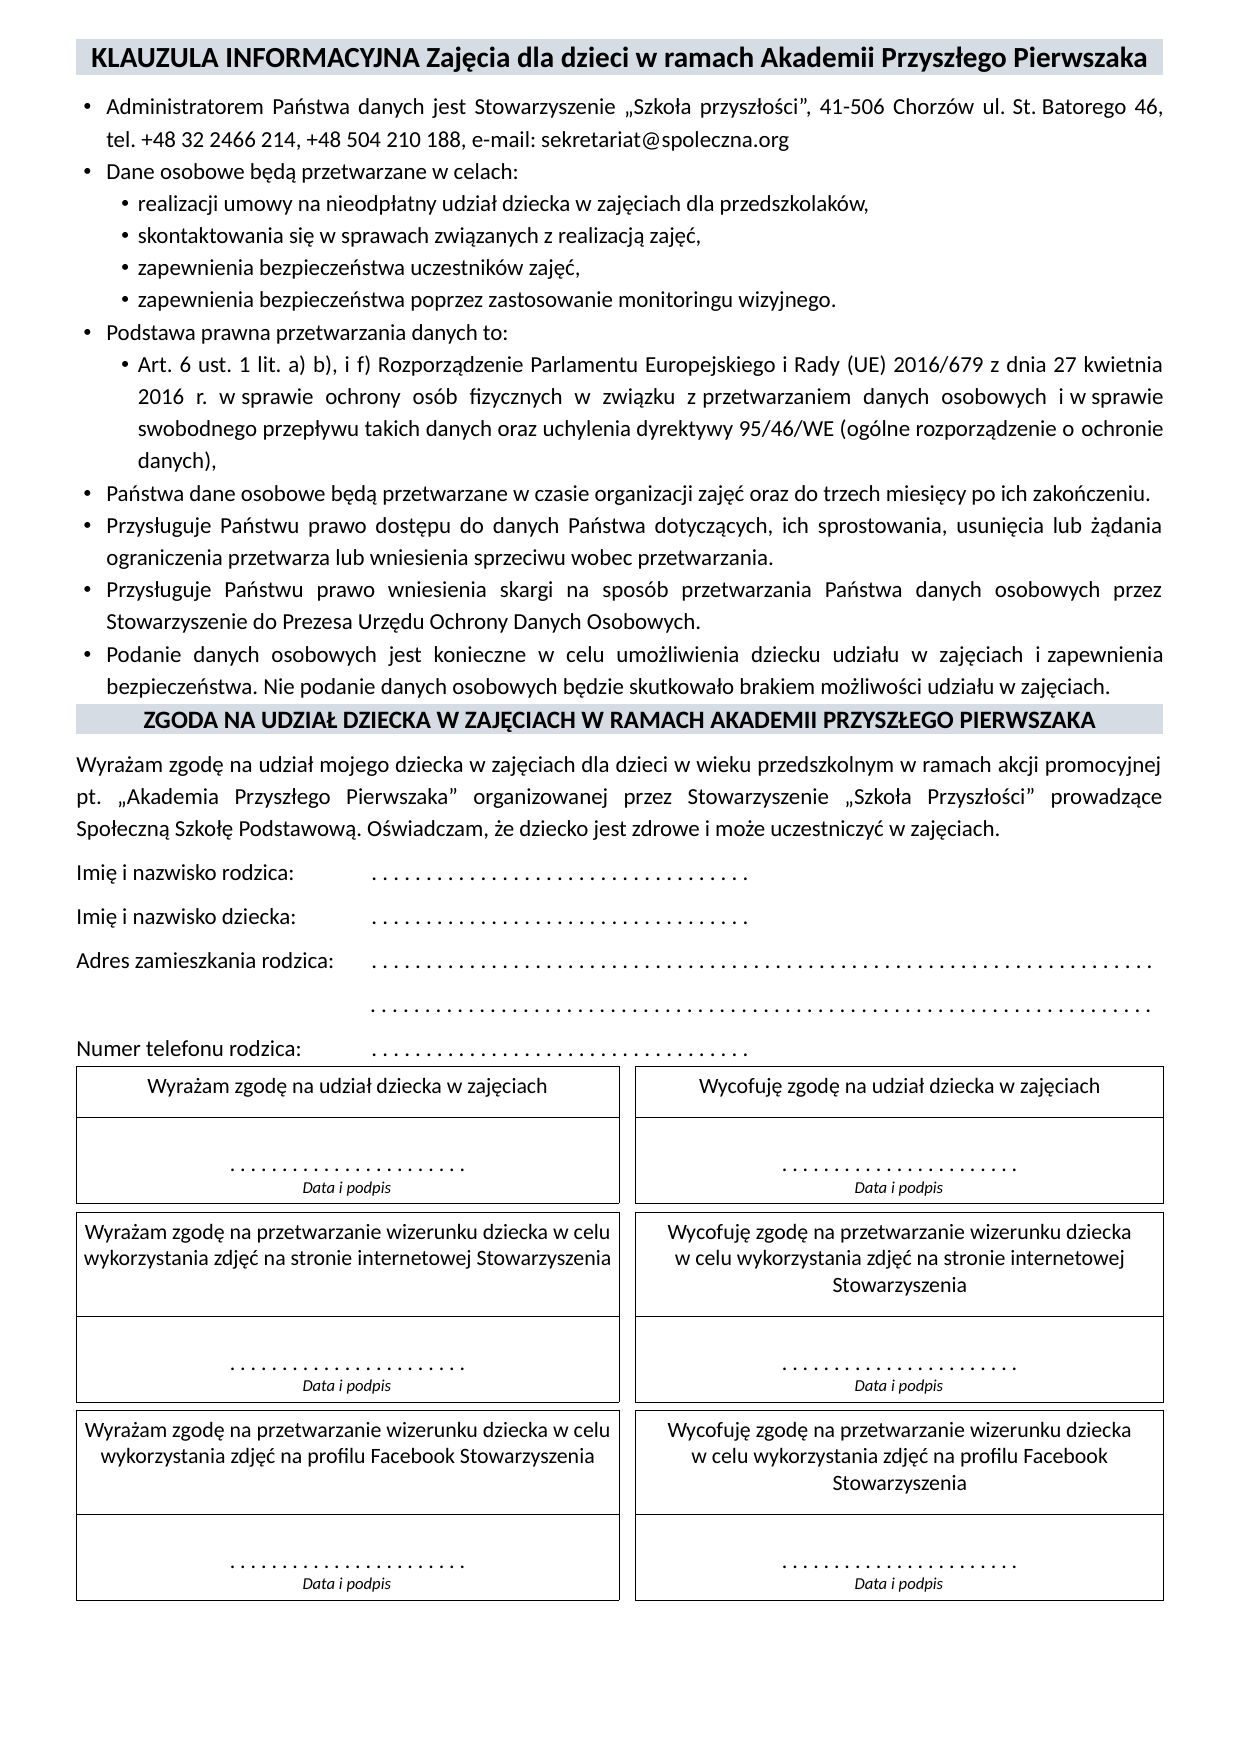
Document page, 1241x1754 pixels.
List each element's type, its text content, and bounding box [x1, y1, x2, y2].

text ZGODA NA UDZIAŁ DZIECKA W ZAJĘCIACH W RAMACH AKADEMII PRZYSZŁEGO PIERWSZAKA [76, 704, 1163, 734]
list skontaktowania się w sprawach związanych z realizacją zajęć, [121, 221, 1163, 249]
table_header Wyrażam zgodę na udział dziecka w zajęciach [77, 1067, 619, 1117]
list Państwa dane osobowe będą przetwarzane w czasie organizacji zajęć oraz do trzech miesięcy po ich zakończeniu. [83, 479, 1163, 507]
table_header Wycofuję zgodę na przetwarzanie wizerunku dziecka w celu wykorzystania zdjęć na stronie internetowej Stowarzyszenia [636, 1213, 1163, 1316]
table_cell . . . . . . . . . . . . . . . . . . . . . . . Data i podpis [77, 1515, 619, 1599]
table_header Wycofuję zgodę na przetwarzanie wizerunku dziecka w celu wykorzystania zdjęć na profilu Facebook Stowarzyszenia [636, 1411, 1163, 1514]
list zapewnienia bezpieczeństwa uczestników zajęć, [121, 253, 1163, 281]
table_cell . . . . . . . . . . . . . . . . . . . . . . . Data i podpis [77, 1317, 619, 1402]
text Imię i nazwisko rodzica: . . . . . . . . . . . . . . . . . . . . . . . . . . . . . . . . . . . [76, 858, 1163, 886]
table_header [620, 1410, 635, 1514]
list Dane osobowe będą przetwarzane w celach: [83, 157, 1163, 185]
list Podanie danych osobowych jest konieczne w celu umożliwienia dziecku udziału w zajęciach i zapewnienia bezpieczeństwa. Nie podanie danych osobowych będzie skutkowało brakiem możliwości udziału w zajęciach. [83, 640, 1163, 700]
text . . . . . . . . . . . . . . . . . . . . . . . . . . . . . . . . . . . . . . . . . . . . . . . . . . . . . . . . . . . . . . . . . . . . . . . . [76, 990, 1163, 1018]
text Numer telefonu rodzica: . . . . . . . . . . . . . . . . . . . . . . . . . . . . . . . . . . . [76, 1034, 1163, 1062]
table_cell [620, 1117, 635, 1203]
text Wyrażam zgodę na udział mojego dziecka w zajęciach dla dzieci w wieku przedszkolnym w ramach akcji promocyjnej pt. „Akademia Przyszłego Pierwszaka” organizowanej przez Stowarzyszenie „Szkoła Przyszłości” prowadzące Społeczną Szkołę Podstawową. Oświadczam, że dziecko jest zdrowe i może uczestniczyć w zajęciach. [76, 750, 1163, 842]
table_header Wyrażam zgodę na przetwarzanie wizerunku dziecka w celu wykorzystania zdjęć na profilu Facebook Stowarzyszenia [77, 1411, 619, 1514]
table_cell . . . . . . . . . . . . . . . . . . . . . . . Data i podpis [636, 1317, 1163, 1402]
text KLAUZULA INFORMACYJNA Zajęcia dla dzieci w ramach Akademii Przyszłego Pierwszaka [76, 39, 1163, 75]
list Przysługuje Państwu prawo wniesienia skargi na sposób przetwarzania Państwa danych osobowych przez Stowarzyszenie do Prezesa Urzędu Ochrony Danych Osobowych. [83, 575, 1163, 636]
list realizacji umowy na nieodpłatny udział dziecka w zajęciach dla przedszkolaków, [121, 189, 1163, 217]
table_header [620, 1212, 635, 1316]
text Imię i nazwisko dziecka: . . . . . . . . . . . . . . . . . . . . . . . . . . . . . . . . . . . [76, 902, 1163, 930]
table_cell [620, 1514, 635, 1599]
list zapewnienia bezpieczeństwa poprzez zastosowanie monitoringu wizyjnego. [121, 286, 1163, 314]
list Art. 6 ust. 1 lit. a) b), i f) Rozporządzenie Parlamentu Europejskiego i Rady (UE) 2016/679 z dnia 27 kwietnia 2016 r. w sprawie ochrony osób fizycznych w związku z przetwarzaniem danych osobowych i w sprawie swobodnego przepływu takich danych oraz uchylenia dyrektywy 95/46/WE (ogólne rozporządzenie o ochronie danych), [121, 350, 1163, 474]
table_cell . . . . . . . . . . . . . . . . . . . . . . . Data i podpis [77, 1118, 619, 1203]
table_cell [620, 1316, 635, 1402]
list Administratorem Państwa danych jest Stowarzyszenie „Szkoła przyszłości”, 41-506 Chorzów ul. St. Batorego 46, tel. +48 32 2466 214, +48 504 210 188, e-mail: sekretariat@spoleczna.org [83, 92, 1163, 153]
table_cell . . . . . . . . . . . . . . . . . . . . . . . Data i podpis [636, 1118, 1163, 1203]
text Adres zamieszkania rodzica: . . . . . . . . . . . . . . . . . . . . . . . . . . . . . . . . . . . . . . . . . . . . . . . . . . . . . . . . . . . . . . . . . . . . . . . . [76, 946, 1163, 974]
table_header Wyrażam zgodę na przetwarzanie wizerunku dziecka w celu wykorzystania zdjęć na stronie internetowej Stowarzyszenia [77, 1213, 619, 1316]
table_header [620, 1066, 635, 1117]
table_cell . . . . . . . . . . . . . . . . . . . . . . . Data i podpis [636, 1515, 1163, 1599]
table_header Wycofuję zgodę na udział dziecka w zajęciach [636, 1067, 1163, 1117]
list Przysługuje Państwu prawo dostępu do danych Państwa dotyczących, ich sprostowania, usunięcia lub żądania ograniczenia przetwarza lub wniesienia sprzeciwu wobec przetwarzania. [83, 511, 1163, 571]
list Podstawa prawna przetwarzania danych to: [83, 318, 1163, 346]
